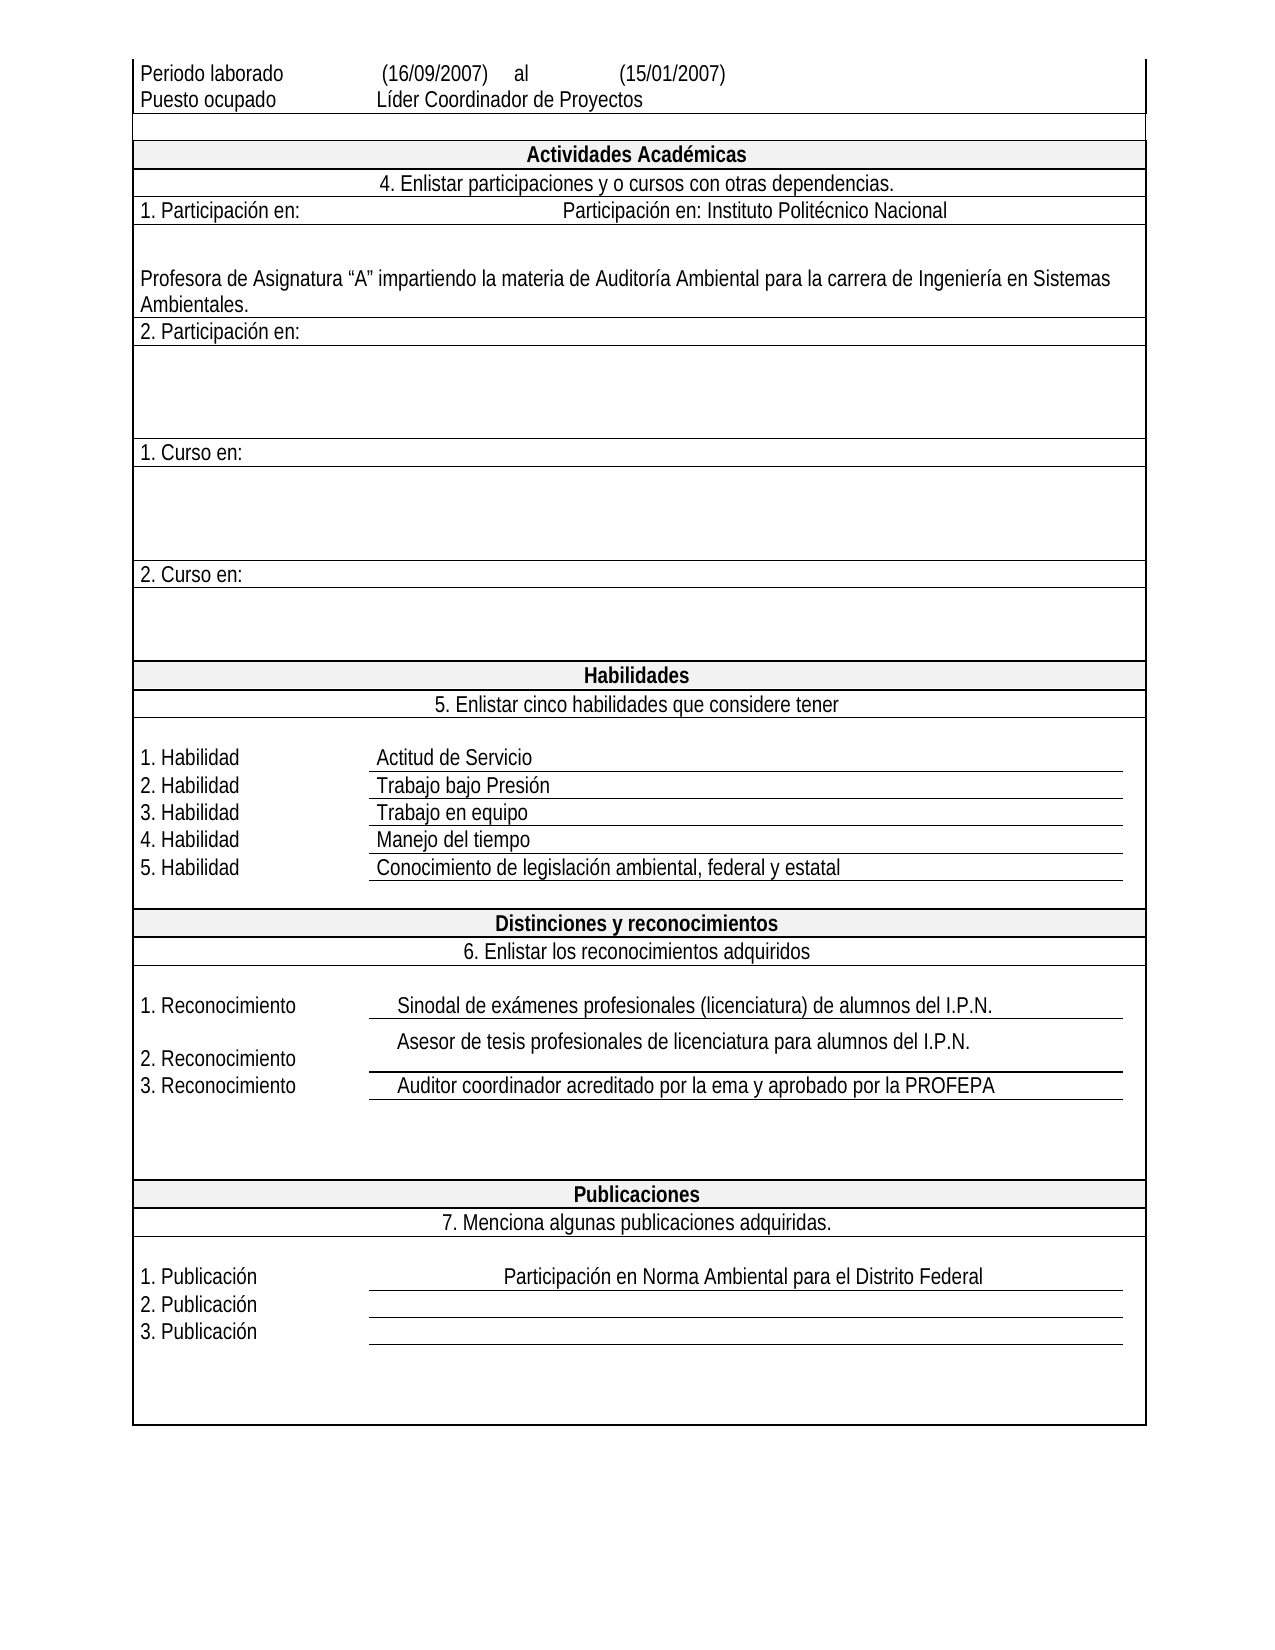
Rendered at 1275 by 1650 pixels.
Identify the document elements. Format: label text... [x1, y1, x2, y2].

table_cell [134, 966, 369, 992]
table_cell [842, 114, 1122, 140]
table_cell [744, 1126, 842, 1152]
table_cell [842, 1345, 1122, 1372]
table_cell [507, 114, 607, 140]
table_cell [134, 346, 1145, 438]
table_cell 5. Enlistar cinco habilidades que considere tener [134, 691, 1145, 717]
table_cell [1123, 1018, 1145, 1071]
table_cell 3. Habilidad [134, 798, 369, 825]
table_cell Periodo laborado [134, 59, 369, 86]
table_cell [1123, 59, 1145, 86]
table_cell [842, 1372, 1122, 1398]
table_cell [369, 114, 507, 140]
table_cell 2. Curso en: [134, 561, 369, 587]
table_cell [842, 1237, 1122, 1263]
table_cell [507, 1372, 607, 1398]
table_cell [744, 1372, 842, 1398]
table_cell [1123, 771, 1145, 798]
table_cell [1123, 1263, 1145, 1289]
table_cell Participación en: Instituto Politécnico Nacional [369, 197, 1145, 223]
table_cell 1. Curso en: [134, 439, 369, 466]
table_cell [507, 1398, 607, 1424]
table_cell [369, 1100, 507, 1126]
table_cell [1123, 561, 1145, 587]
table_cell [1123, 853, 1145, 880]
table_cell [1123, 114, 1145, 140]
table_cell [507, 718, 607, 744]
table_cell [607, 881, 744, 908]
table_cell [134, 1372, 369, 1398]
table_cell [507, 561, 607, 587]
table_cell [1123, 798, 1145, 825]
table_cell 1. Publicación [134, 1263, 369, 1289]
table_cell [744, 59, 842, 86]
table_cell Publicaciones [134, 1181, 1145, 1207]
table_cell [369, 439, 1145, 466]
table_cell [1123, 966, 1145, 992]
table_cell [744, 1345, 842, 1372]
table_cell Trabajo en equipo [369, 799, 1122, 825]
table_cell [134, 1398, 369, 1424]
table_cell [1123, 1126, 1145, 1152]
table_cell [507, 966, 607, 992]
table_cell [744, 1398, 842, 1424]
table_cell [134, 880, 369, 908]
table_cell Trabajo bajo Presión [369, 772, 1122, 798]
table_cell (15/01/2007) [607, 59, 744, 86]
table_cell [607, 1153, 744, 1179]
table_cell [842, 561, 1122, 587]
table_cell [842, 881, 1122, 908]
table_cell 2. Publicación [134, 1290, 369, 1317]
table_cell [369, 318, 1145, 344]
table_cell [744, 114, 842, 140]
table_cell 7. Menciona algunas publicaciones adquiridas. [134, 1209, 1145, 1236]
table_cell Líder Coordinador de Proyectos [369, 86, 1122, 113]
table_cell [842, 59, 1122, 86]
table_cell [507, 1237, 607, 1263]
table_cell [134, 588, 1145, 660]
table_cell 1. Participación en: [134, 197, 369, 223]
table_cell [842, 1126, 1122, 1152]
table_cell 3. Reconocimiento [134, 1071, 369, 1099]
table_cell [744, 1100, 842, 1126]
table_cell [507, 1100, 607, 1126]
table_cell [507, 1126, 607, 1152]
table_cell al [507, 59, 607, 86]
table_cell Sinodal de exámenes profesionales (licenciatura) de alumnos del I.P.N. [369, 992, 1122, 1018]
table_cell [607, 966, 744, 992]
table_cell [134, 1344, 369, 1372]
table_cell 4. Habilidad [134, 825, 369, 853]
table_cell [744, 561, 842, 587]
table_cell Participación en Norma Ambiental para el Distrito Federal [369, 1263, 1122, 1289]
table_cell [607, 1345, 744, 1372]
table_cell [507, 1345, 607, 1372]
table_cell [507, 1153, 607, 1179]
table_cell [1123, 1099, 1145, 1126]
table_cell [842, 1100, 1122, 1126]
table_cell Auditor coordinador acreditado por la ema y aprobado por la PROFEPA [369, 1073, 1122, 1099]
table_cell [607, 1126, 744, 1152]
table_cell [607, 114, 744, 140]
table_cell [1123, 1290, 1145, 1317]
table_cell [607, 561, 744, 587]
table_cell [607, 718, 744, 744]
table_cell Profesora de Asignatura “A” impartiendo la materia de Auditoría Ambiental para la carrera de Ingeniería en Sistemas Ambientales. [134, 225, 1145, 317]
table_cell [369, 1291, 1122, 1317]
table_cell 5. Habilidad [134, 853, 369, 880]
table_cell [1123, 1372, 1145, 1398]
table_cell [507, 881, 607, 908]
table_cell [842, 718, 1122, 744]
table_cell [1123, 744, 1145, 771]
table_cell [134, 467, 1145, 559]
table_cell [1123, 86, 1145, 113]
table_cell Actividades Académicas [134, 141, 1145, 168]
table_cell [1123, 880, 1145, 908]
table_cell [1123, 718, 1145, 744]
table_cell [369, 718, 507, 744]
table_cell [134, 718, 369, 744]
table_cell [744, 1237, 842, 1263]
table_cell [369, 1126, 507, 1152]
table_cell 1. Habilidad [134, 744, 369, 771]
table_cell [369, 1237, 507, 1263]
table_cell [134, 1153, 369, 1179]
table_cell Distinciones y reconocimientos [134, 910, 1145, 936]
table_cell [744, 718, 842, 744]
table_cell [744, 881, 842, 908]
table_cell Actitud de Servicio [369, 744, 1122, 771]
table_cell 4. Enlistar participaciones y o cursos con otras dependencias. [134, 170, 1145, 196]
table_cell [842, 1398, 1122, 1424]
table_cell [1123, 1237, 1145, 1263]
table_cell Habilidades [134, 662, 1145, 688]
table_cell [369, 1153, 507, 1179]
table_cell 3. Publicación [134, 1317, 369, 1344]
table_cell Puesto ocupado [134, 86, 369, 113]
table_cell [607, 1100, 744, 1126]
table_cell [369, 966, 507, 992]
table_cell [1123, 1153, 1145, 1179]
table_cell [369, 561, 507, 587]
table_cell [369, 1318, 1122, 1344]
table_cell [134, 1126, 369, 1152]
table_cell [134, 1099, 369, 1126]
table_cell [607, 1237, 744, 1263]
table_cell [1123, 1344, 1145, 1372]
table_cell [369, 1372, 507, 1398]
table_cell [369, 881, 507, 908]
table_cell 1. Reconocimiento [134, 992, 369, 1018]
table_cell [369, 1345, 507, 1372]
table_cell (16/09/2007) [369, 59, 507, 86]
table_cell [1123, 992, 1145, 1018]
table_cell [607, 1372, 744, 1398]
table_cell 6. Enlistar los reconocimientos adquiridos [134, 938, 1145, 964]
table_cell [1123, 1317, 1145, 1344]
table_cell [133, 114, 369, 140]
table_cell [134, 1237, 369, 1263]
table_cell Conocimiento de legislación ambiental, federal y estatal [369, 854, 1122, 880]
table_cell [1123, 1398, 1145, 1424]
table_cell Manejo del tiempo [369, 826, 1122, 853]
table_cell [842, 1153, 1122, 1179]
table_cell [744, 1153, 842, 1179]
table_cell 2. Reconocimiento [134, 1018, 369, 1071]
table_cell [842, 966, 1122, 992]
table_cell [744, 966, 842, 992]
table_cell 2. Participación en: [134, 318, 369, 344]
table_cell Asesor de tesis profesionales de licenciatura para alumnos del I.P.N. [369, 1019, 1122, 1071]
table_cell [607, 1398, 744, 1424]
table_cell [1123, 1071, 1145, 1099]
table_cell [369, 1398, 507, 1424]
table_cell 2. Habilidad [134, 771, 369, 798]
table_cell [1123, 825, 1145, 853]
